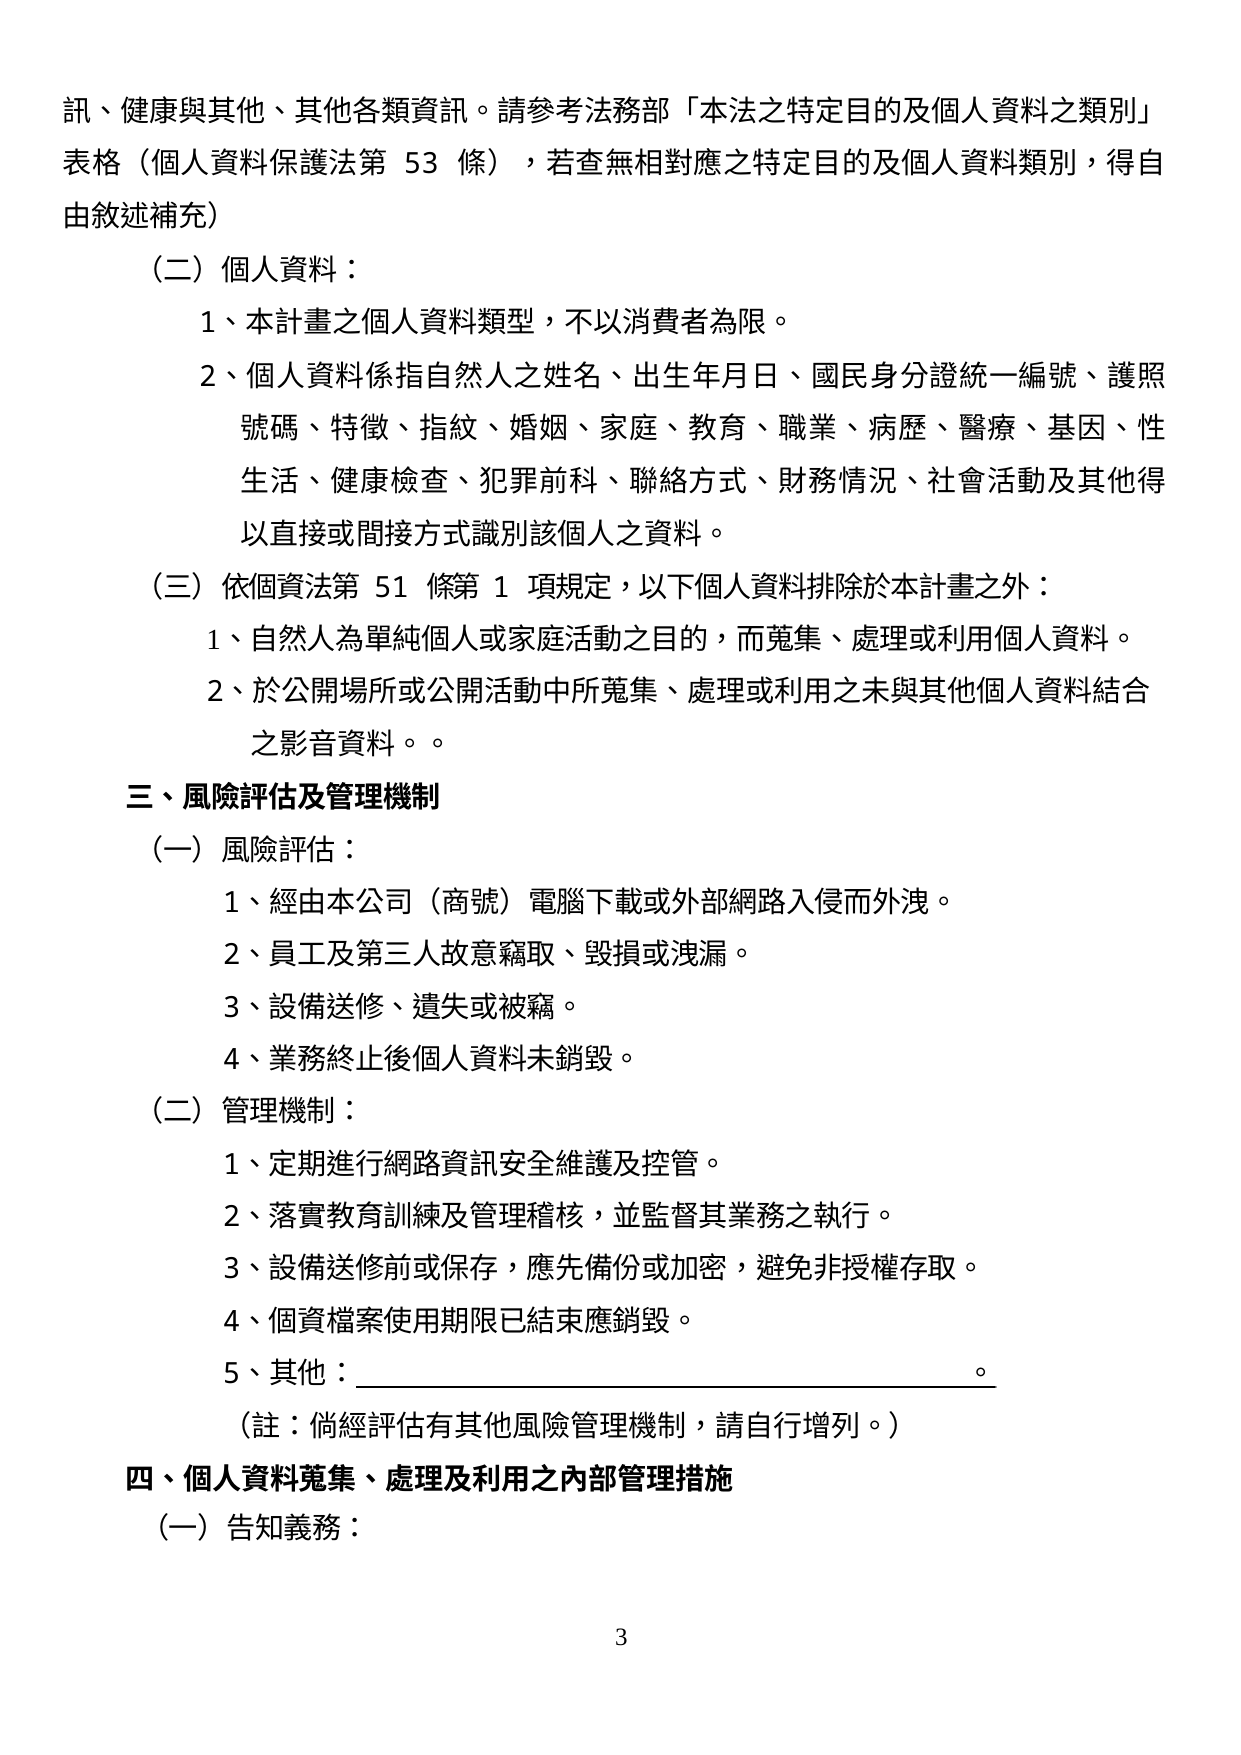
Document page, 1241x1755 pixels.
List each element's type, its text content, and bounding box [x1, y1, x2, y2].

text （一）告知義務： [140, 1508, 1184, 1546]
text （一）風險評估： [134, 826, 1184, 868]
text 訊、健康與其他、其他各類資訊。請參考法務部「本法之特定目的及個人資料之類別」表格（個人資料保護法第 53 條），若查無相對應之特定目的及個人資料類別，得自由敘述補充） [62, 87, 1166, 235]
text 4、個資檔案使用期限已結束應銷毀。 [223, 1297, 1184, 1340]
text 2、於公開場所或公開活動中所蒐集、處理或利用之未與其他個人資料結合之影音資料。。 [206, 668, 1167, 763]
text （註：倘經評估有其他風險管理機制，請自行增列。）四、個人資料蒐集、處理及利用之內部管理措施 [125, 1402, 923, 1498]
text 2、落實教育訓練及管理稽核，並監督其業務之執行。 [223, 1193, 1184, 1235]
text （三）依個資法第 51 條第 1 項規定，以下個人資料排除於本計畫之外： [134, 564, 1184, 606]
text 3、設備送修前或保存，應先備份或加密，避免非授權存取。 [223, 1245, 1184, 1287]
text 2、員工及第三人故意竊取、毁損或洩漏。 [223, 931, 1184, 973]
text 5、其他： 。 [223, 1350, 1184, 1392]
text 1、自然人為單純個人或家庭活動之目的，而蒐集、處理或利用個人資料。 [206, 615, 1184, 658]
text 1、定期進行網路資訊安全維護及控管。 [223, 1140, 1184, 1183]
text 3、設備送修、遺失或被竊。 [223, 983, 1184, 1026]
subtitle 三、風險評估及管理機制 [125, 774, 1184, 816]
text （二）個人資料： 1、本計畫之個人資料類型，不以消費者為限。 [134, 246, 797, 341]
text 1、經由本公司（商號）電腦下載或外部網路入侵而外洩。 [223, 878, 1184, 921]
text （二）管理機制： [134, 1088, 1184, 1130]
text 4、業務終止後個人資料未銷毀。 [223, 1036, 1184, 1078]
text 2、個人資料係指自然人之姓名、出生年月日、國民身分證統一編號、護照號碼、特徵、指紋、婚姻、家庭、教育、職業、病歷、醫療、基因、性生活、健康檢查、犯罪前科、聯絡方式、財務情況、社會活動及其他得以直接或間接方式識別該個人之資料。 [199, 352, 1167, 553]
